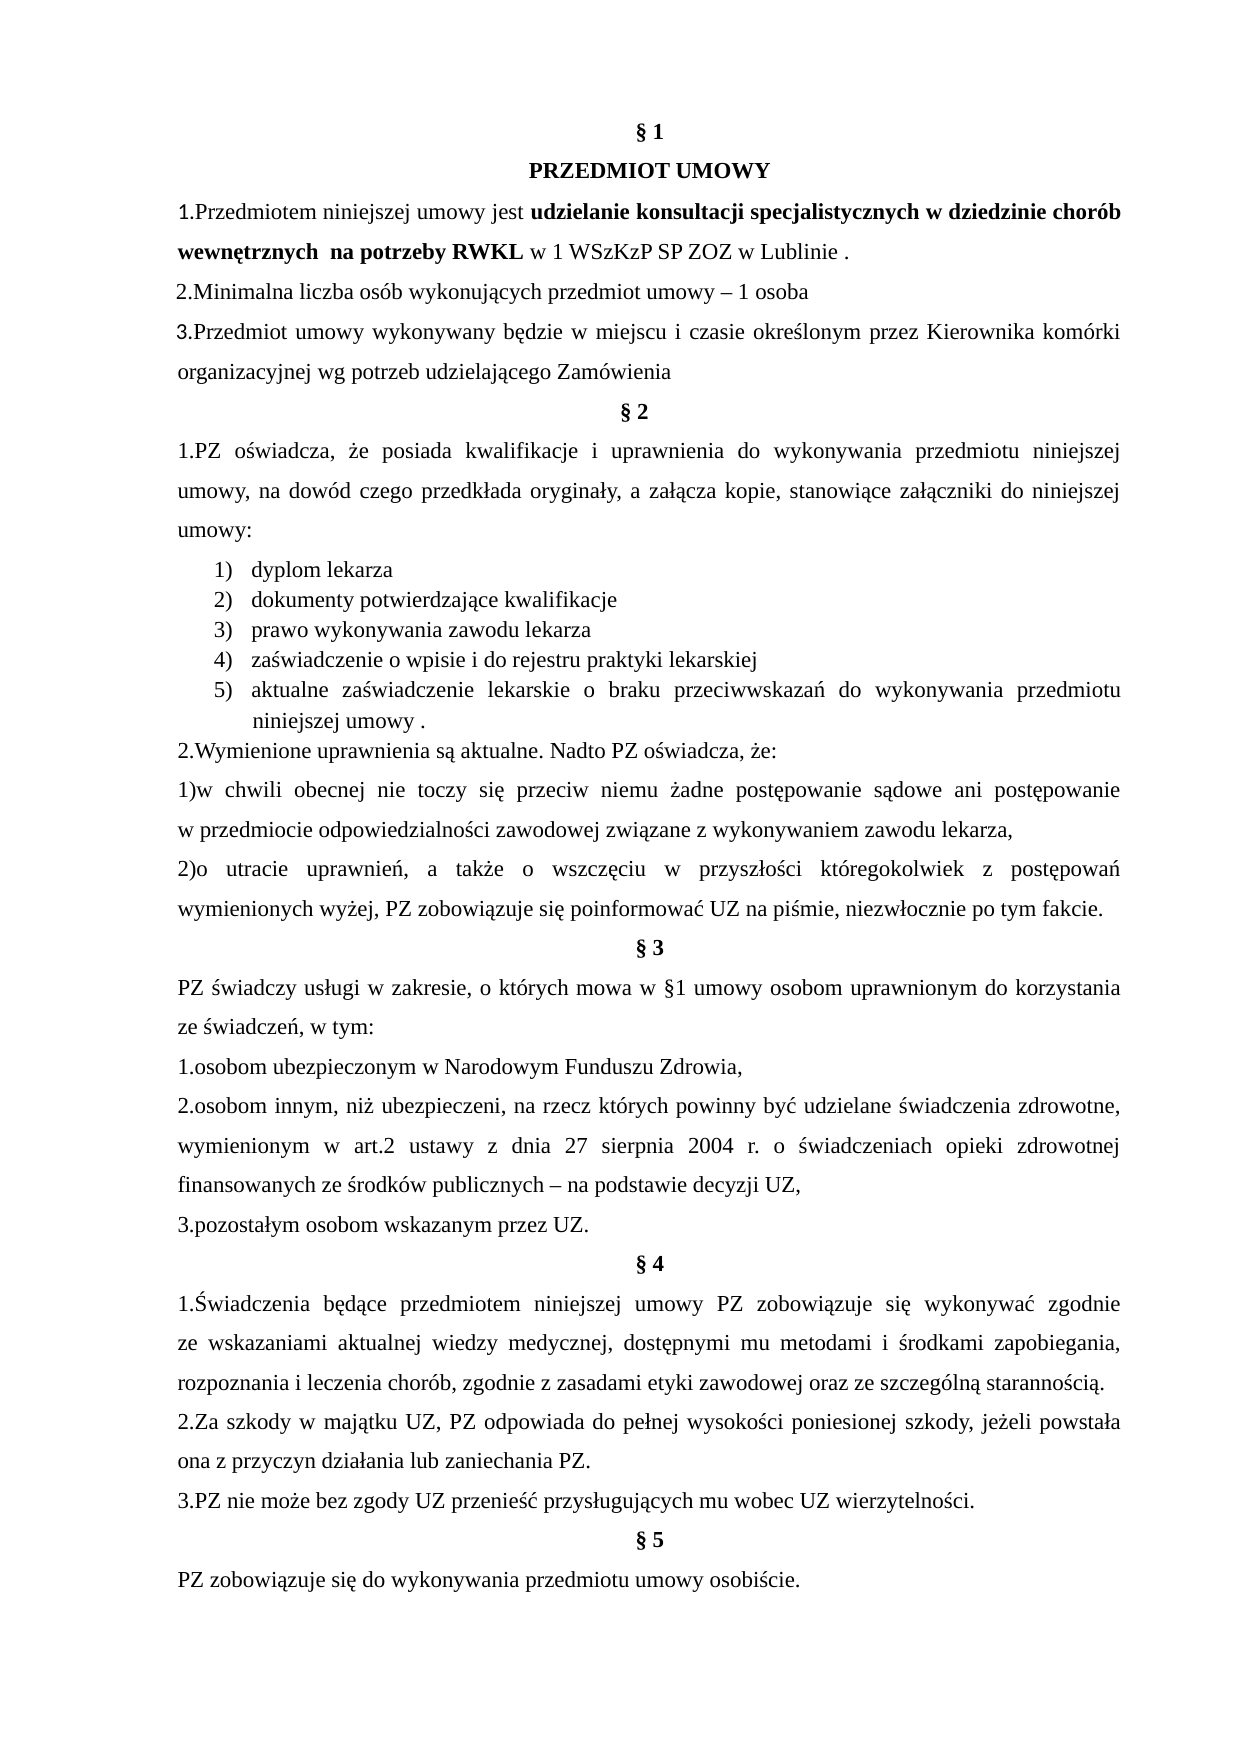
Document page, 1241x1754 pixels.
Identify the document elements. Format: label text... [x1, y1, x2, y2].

list osobom innym, niż ubezpieczeni, na rzecz których powinny być udzielane świadczenia zdrowotne, wymienionym w art.2 ustawy z dnia 27 sierpnia 2004 r. o świadczeniach opieki zdrowotnej finansowanych ze środków publicznych – na podstawie decyzji UZ, [177, 1092, 1122, 1198]
list Za szkody w majątku UZ, PZ odpowiada do pełnej wysokości poniesionej szkody, jeżeli powstała ona z przyczyn działania lub zaniechania PZ. [177, 1408, 1122, 1474]
list Świadczenia będące przedmiotem niniejszej umowy PZ zobowiązuje się wykonywać zgodnie ze wskazaniami aktualnej wiedzy medycznej, dostępnymi mu metodami i środkami zapobiegania, rozpoznania i leczenia chorób, zgodnie z zasadami etyki zawodowej oraz ze szczególną starannością. [177, 1290, 1122, 1395]
text PZ zobowiązuje się do wykonywania przedmiotu umowy osobiście. [177, 1566, 1122, 1592]
list § 2 [546, 398, 1122, 424]
list Minimalna liczba osób wykonujących przedmiot umowy – 1 osoba [176, 278, 1122, 304]
list osobom ubezpieczonym w Narodowym Funduszu Zdrowia, [177, 1053, 1122, 1079]
text § 5 [177, 1527, 1122, 1553]
list prawo wykonywania zawodu lekarza [213, 616, 1122, 642]
list dokumenty potwierdzające kwalifikacje [213, 586, 1122, 612]
text PRZEDMIOT UMOWY [177, 158, 1122, 184]
list o utracie uprawnień, a także o wszczęciu w przyszłości któregokolwiek z postępowań wymienionych wyżej, PZ zobowiązuje się poinformować UZ na piśmie, niezwłocznie po tym fakcie. [177, 855, 1122, 921]
list pozostałym osobom wskazanym przez UZ. [177, 1211, 1122, 1237]
text § 1 [177, 118, 1122, 144]
list w chwili obecnej nie toczy się przeciw niemu żadne postępowanie sądowe ani postępowanie w przedmiocie odpowiedzialności zawodowej związane z wykonywaniem zawodu lekarza, [177, 776, 1122, 842]
list Przedmiot umowy wykonywany będzie w miejscu i czasie określonym przez Kierownika komórki organizacyjnej wg potrzeb udzielającego Zamówienia [176, 317, 1122, 385]
list aktualne zaświadczenie lekarskie o braku przeciwwskazań do wykonywania przedmiotu niniejszej umowy . [213, 677, 1122, 733]
list Przedmiotem niniejszej umowy jest udzielanie konsultacji specjalistycznych w dziedzinie chorób wewnętrznych na potrzeby RWKL w 1 WSzKzP SP ZOZ w Lublinie . [177, 197, 1122, 264]
list dyplom lekarza [213, 556, 1122, 582]
list Wymienione uprawnienia są aktualne. Nadto PZ oświadcza, że: [177, 737, 1122, 763]
text PZ świadczy usługi w zakresie, o których mowa w §1 umowy osobom uprawnionym do korzystania ze świadczeń, w tym: [177, 974, 1122, 1040]
list zaświadczenie o wpisie i do rejestru praktyki lekarskiej [213, 646, 1122, 673]
text § 3 [177, 934, 1122, 961]
text § 4 [177, 1250, 1122, 1277]
list PZ nie może bez zgody UZ przenieść przysługujących mu wobec UZ wierzytelności. [177, 1487, 1122, 1513]
list PZ oświadcza, że posiada kwalifikacje i uprawnienia do wykonywania przedmiotu niniejszej umowy, na dowód czego przedkłada oryginały, a załącza kopie, stanowiące załączniki do niniejszej umowy: [177, 437, 1122, 543]
